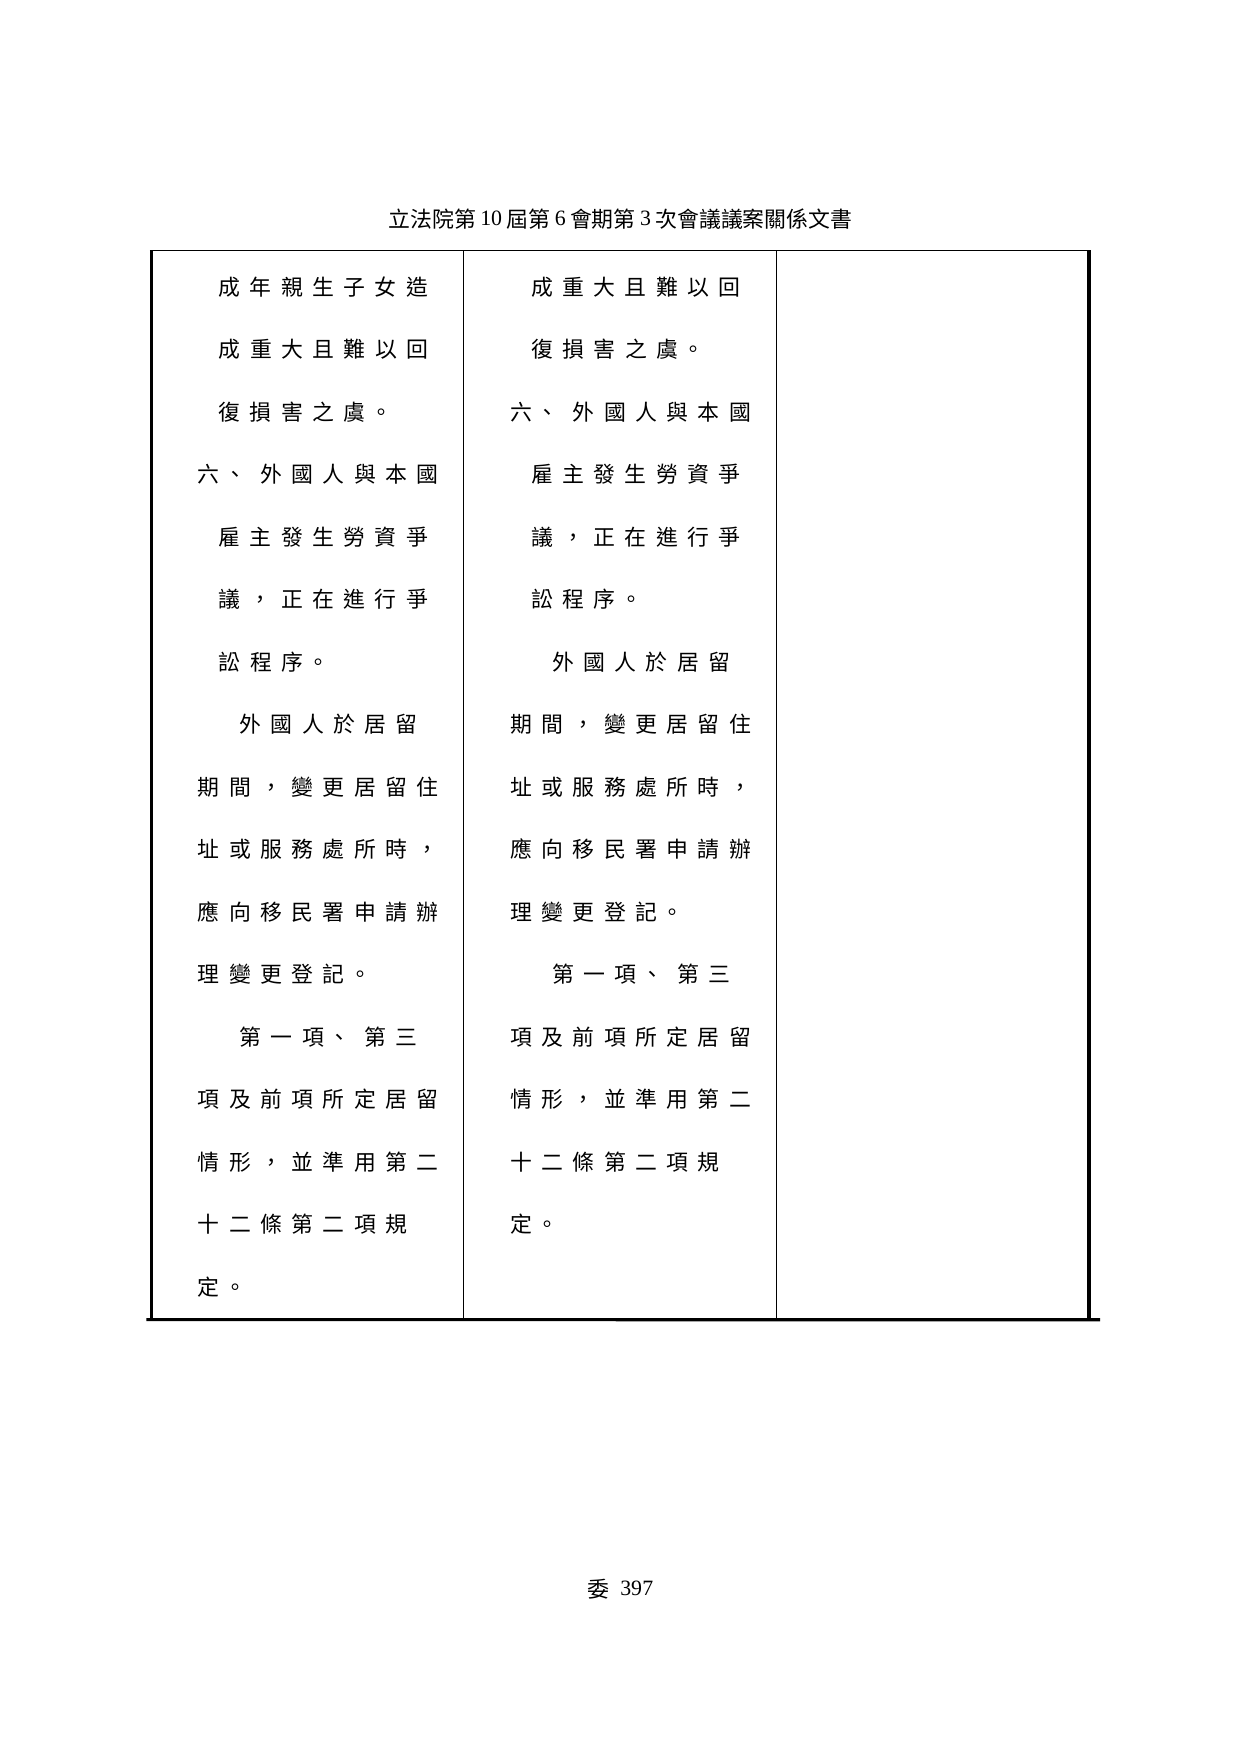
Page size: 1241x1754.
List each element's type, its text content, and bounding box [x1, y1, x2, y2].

table_cell 成重大且難以回復損害之虞。 六、外國人與本國雇主發生勞資爭議，正在進行爭訟程序。 外國人於居留期間，變更居留住址或服務處所時，應向移民署申請辦理變更登記。 第一項、第三項及前項所定居留情形，並準用第二十二條第二項規定。 [464, 251, 776, 1318]
table_cell [777, 251, 1087, 1318]
table_cell 成年親生子女造成重大且難以回復損害之虞。 六、外國人與本國雇主發生勞資爭議，正在進行爭訟程序。 外國人於居留期間，變更居留住址或服務處所時，應向移民署申請辦理變更登記。 第一項、第三項及前項所定居留情形，並準用第二十二條第二項規定。 [153, 251, 463, 1318]
